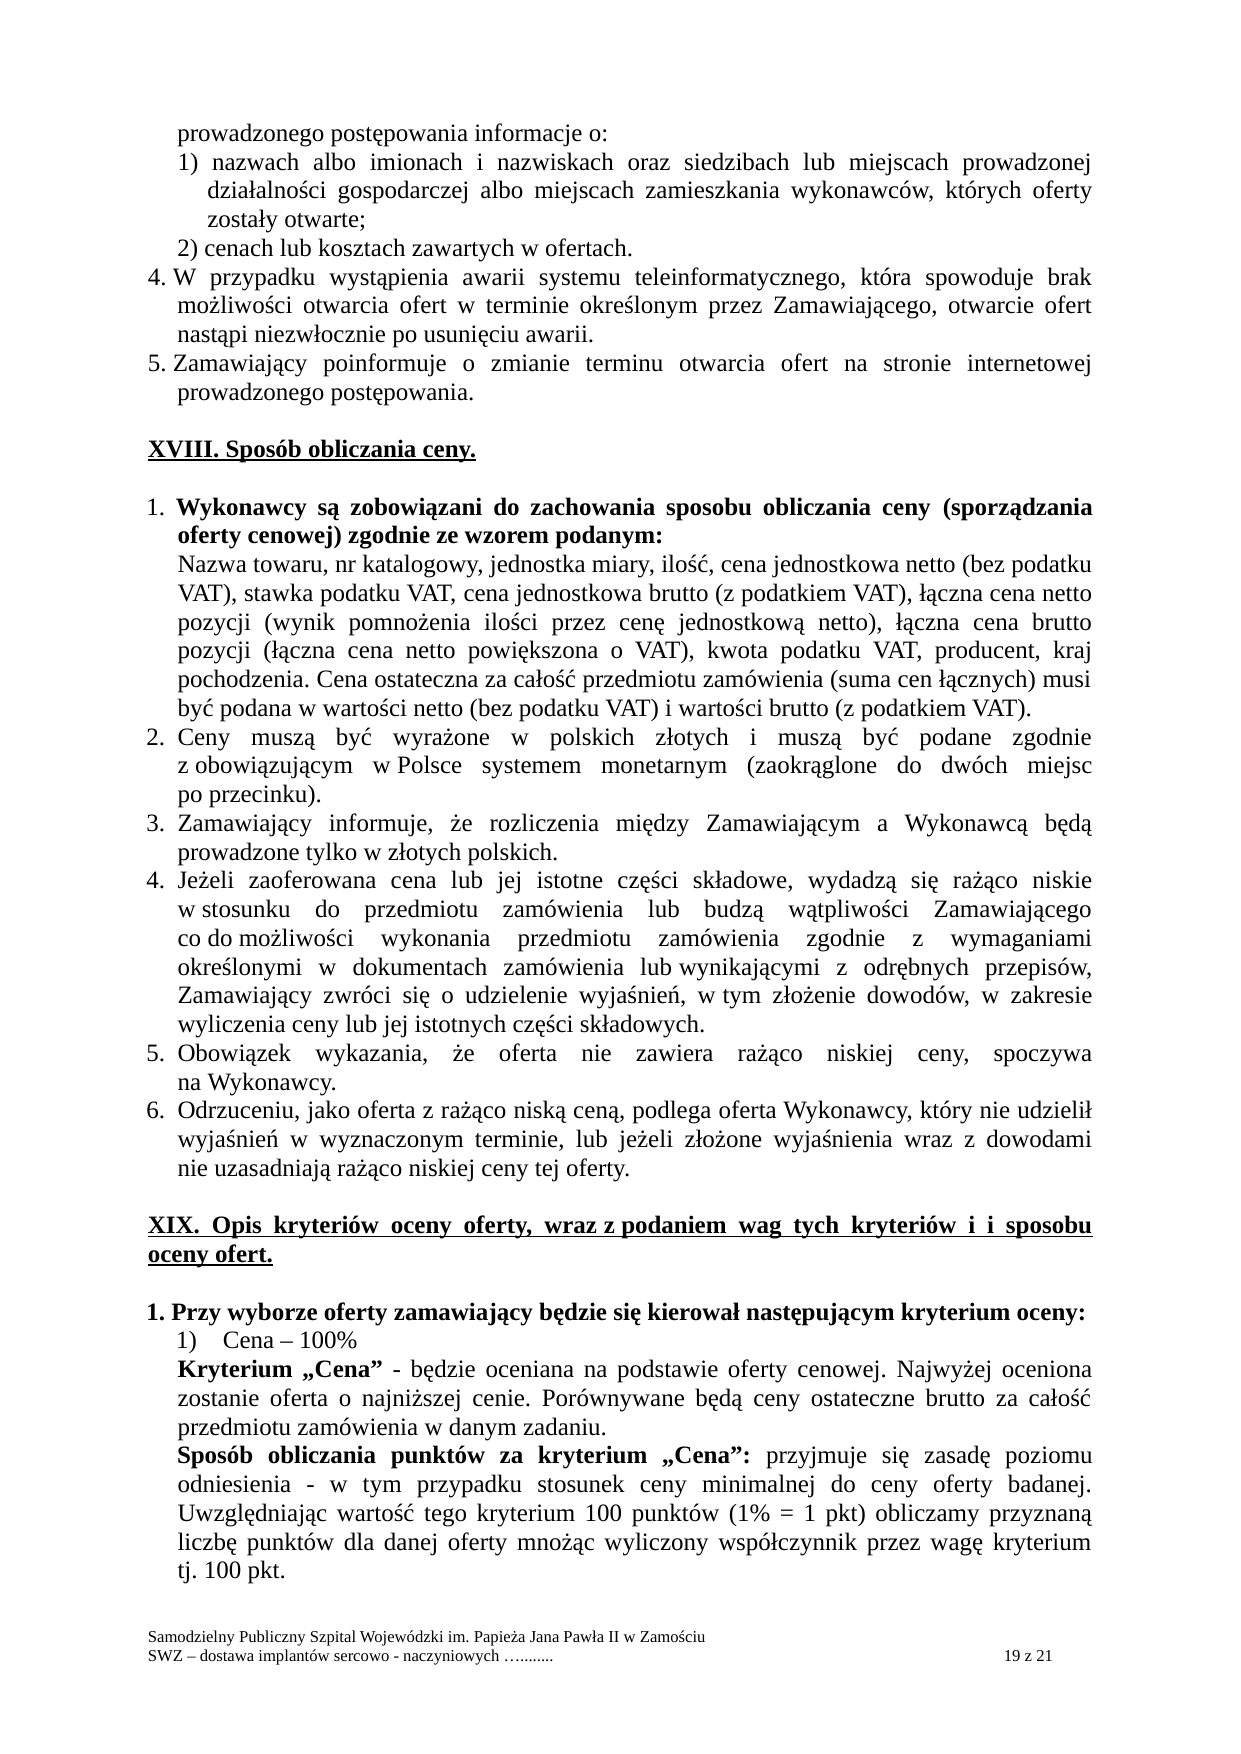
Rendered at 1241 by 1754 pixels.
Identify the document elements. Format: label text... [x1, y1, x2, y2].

list Odrzuceniu, jako oferta z rażąco niską ceną, podlega oferta Wykonawcy, który nie udzielił wyjaśnień w wyznaczonym terminie, lub jeżeli złożone wyjaśnienia wraz z dowodami nie uzasadniają rażąco niskiej ceny tej oferty. [146, 1096, 1093, 1182]
list W przypadku wystąpienia awarii systemu teleinformatycznego, która spowoduje brak możliwości otwarcia ofert w terminie określonym przez Zamawiającego, otwarcie ofert nastąpi niezwłocznie po usunięciu awarii. [148, 262, 1093, 348]
text Sposób obliczania punktów za kryterium „Cena”: przyjmuje się zasadę poziomu odniesienia - w tym przypadku stosunek ceny minimalnej do ceny oferty badanej. Uwzględniając wartość tego kryterium 100 punktów (1% = 1 pkt) obliczamy przyznaną liczbę punktów dla danej oferty mnożąc wyliczony współczynnik przez wagę kryterium tj. 100 pkt. [148, 1441, 1093, 1584]
text 1. Przy wyborze oferty zamawiający będzie się kierował następującym kryterium oceny: [146, 1297, 1093, 1326]
list Obowiązek wykazania, że oferta nie zawiera rażąco niskiej ceny, spoczywa na Wykonawcy. [146, 1038, 1093, 1096]
list Cena – 100% [176, 1326, 1093, 1354]
list 2) cenach lub kosztach zawartych w ofertach. [148, 233, 1093, 262]
list Jeżeli zaoferowana cena lub jej istotne części składowe, wydadzą się rażąco niskie w stosunku do przedmiotu zamówienia lub budzą wątpliwości Zamawiającego co do możliwości wykonania przedmiotu zamówienia zgodnie z wymaganiami określonymi w dokumentach zamówienia lub wynikającymi z odrębnych przepisów, Zamawiający zwróci się o udzielenie wyjaśnień, w tym złożenie dowodów, w zakresie wyliczenia ceny lub jej istotnych części składowych. [146, 866, 1093, 1038]
text 1. Wykonawcy są zobowiązani do zachowania sposobu obliczania ceny (sporządzania oferty cenowej) zgodnie ze wzorem podanym: [146, 492, 1093, 549]
text oceny ofert. [148, 1237, 1093, 1268]
text 1) nazwach albo imionach i nazwiskach oraz siedzibach lub miejscach prowadzonej działalności gospodarczej albo miejscach zamieszkania wykonawców, których oferty zostały otwarte; [177, 147, 1093, 233]
list Ceny muszą być wyrażone w polskich złotych i muszą być podane zgodnie z obowiązującym w Polsce systemem monetarnym (zaokrąglone do dwóch miejsc po przecinku). [146, 722, 1093, 808]
text Nazwa towaru, nr katalogowy, jednostka miary, ilość, cena jednostkowa netto (bez podatku VAT), stawka podatku VAT, cena jednostkowa brutto (z podatkiem VAT), łączna cena netto pozycji (wynik pomnożenia ilości przez cenę jednostkową netto), łączna cena brutto pozycji (łączna cena netto powiększona o VAT), kwota podatku VAT, producent, kraj pochodzenia. Cena ostateczna za całość przedmiotu zamówienia (suma cen łącznych) musi być podana w wartości netto (bez podatku VAT) i wartości brutto (z podatkiem VAT). [146, 549, 1093, 722]
list Zamawiający informuje, że rozliczenia między Zamawiającym a Wykonawcą będą prowadzone tylko w złotych polskich. [146, 808, 1093, 866]
text XVIII. Sposób obliczania ceny. [148, 434, 1093, 463]
list Kryterium „Cena” - będzie oceniana na podstawie oferty cenowej. Najwyżej oceniona zostanie oferta o najniższej cenie. Porównywane będą ceny ostateczne brutto za całość przedmiotu zamówienia w danym zadaniu. [176, 1354, 1093, 1441]
text XIX. Opis kryteriów oceny oferty, wraz z podaniem wag tych kryteriów i i sposobu [148, 1211, 1093, 1236]
list prowadzonego postępowania informacje o: [148, 118, 1093, 147]
list Zamawiający poinformuje o zmianie terminu otwarcia ofert na stronie internetowej prowadzonego postępowania. [148, 348, 1093, 406]
